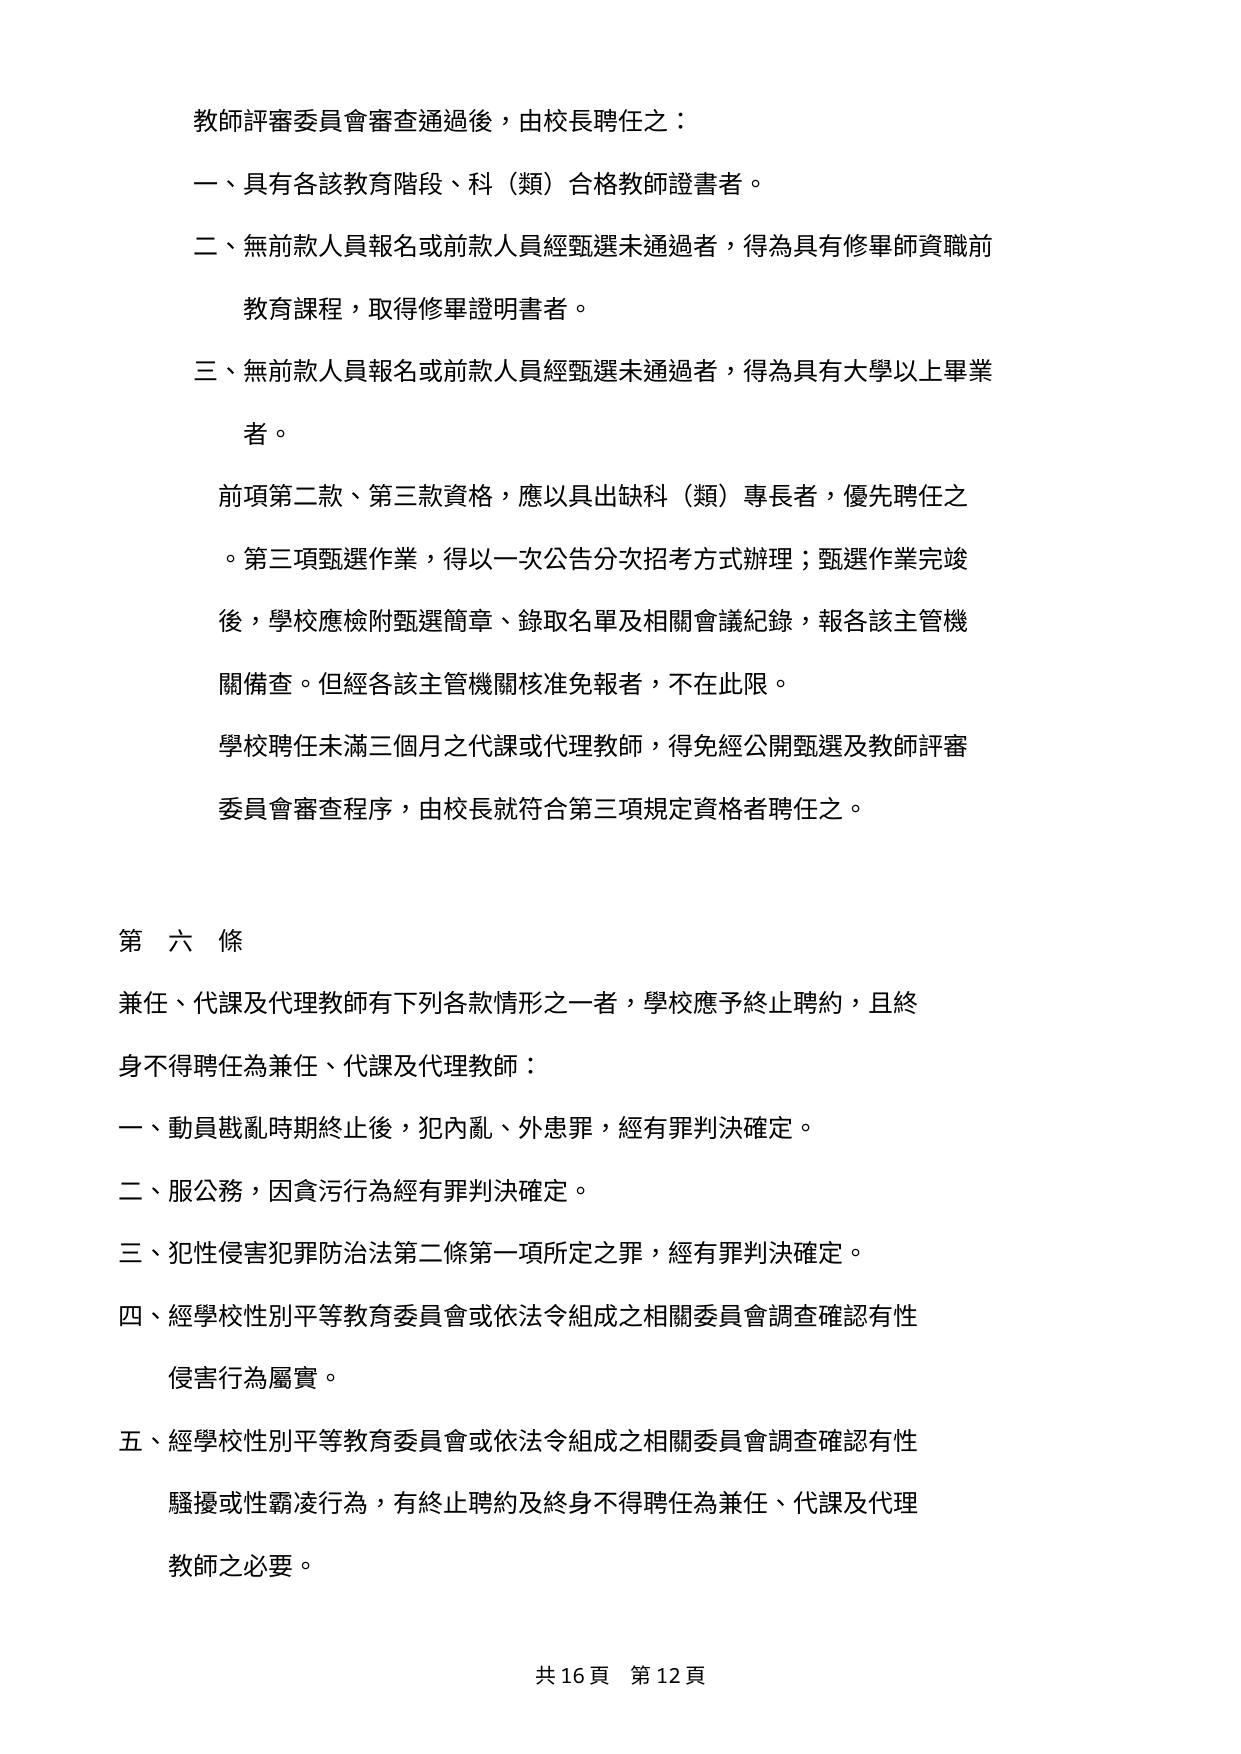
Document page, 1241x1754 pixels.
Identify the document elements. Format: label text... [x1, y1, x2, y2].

text 第 六 條 兼任、代課及代理教師有下列各款情形之一者，學校應予終止聘約，且終 身不得聘任為兼任、代課及代理教師： 一、動員戡亂時期終止後，犯內亂、外患罪，經有罪判決確定。 二、服公務，因貪污行為經有罪判決確定。 三、犯性侵害犯罪防治法第二條第一項所定之罪，經有罪判決確定。 四、經學校性別平等教育委員會或依法令組成之相關委員會調查確認有性 侵害行為屬實。 五、經學校性別平等教育委員會或依法令組成之相關委員會調查確認有性 騷擾或性霸凌行為，有終止聘約及終身不得聘任為兼任、代課及代理 教師之必要。 [118, 897, 1122, 1585]
text 教師評審委員會審查通過後，由校長聘任之： 一、具有各該教育階段、科（類）合格教師證書者。 二、無前款人員報名或前款人員經甄選未通過者，得為具有修畢師資職前 教育課程，取得修畢證明書者。 三、無前款人員報名或前款人員經甄選未通過者，得為具有大學以上畢業 者。 前項第二款、第三款資格，應以具出缺科（類）專長者，優先聘任之 。第三項甄選作業，得以一次公告分次招考方式辦理；甄選作業完竣 後，學校應檢附甄選簡章、錄取名單及相關會議紀錄，報各該主管機 關備查。但經各該主管機關核准免報者，不在此限。 學校聘任未滿三個月之代課或代理教師，得免經公開甄選及教師評審 委員會審查程序，由校長就符合第三項規定資格者聘任之。 [118, 78, 1122, 828]
